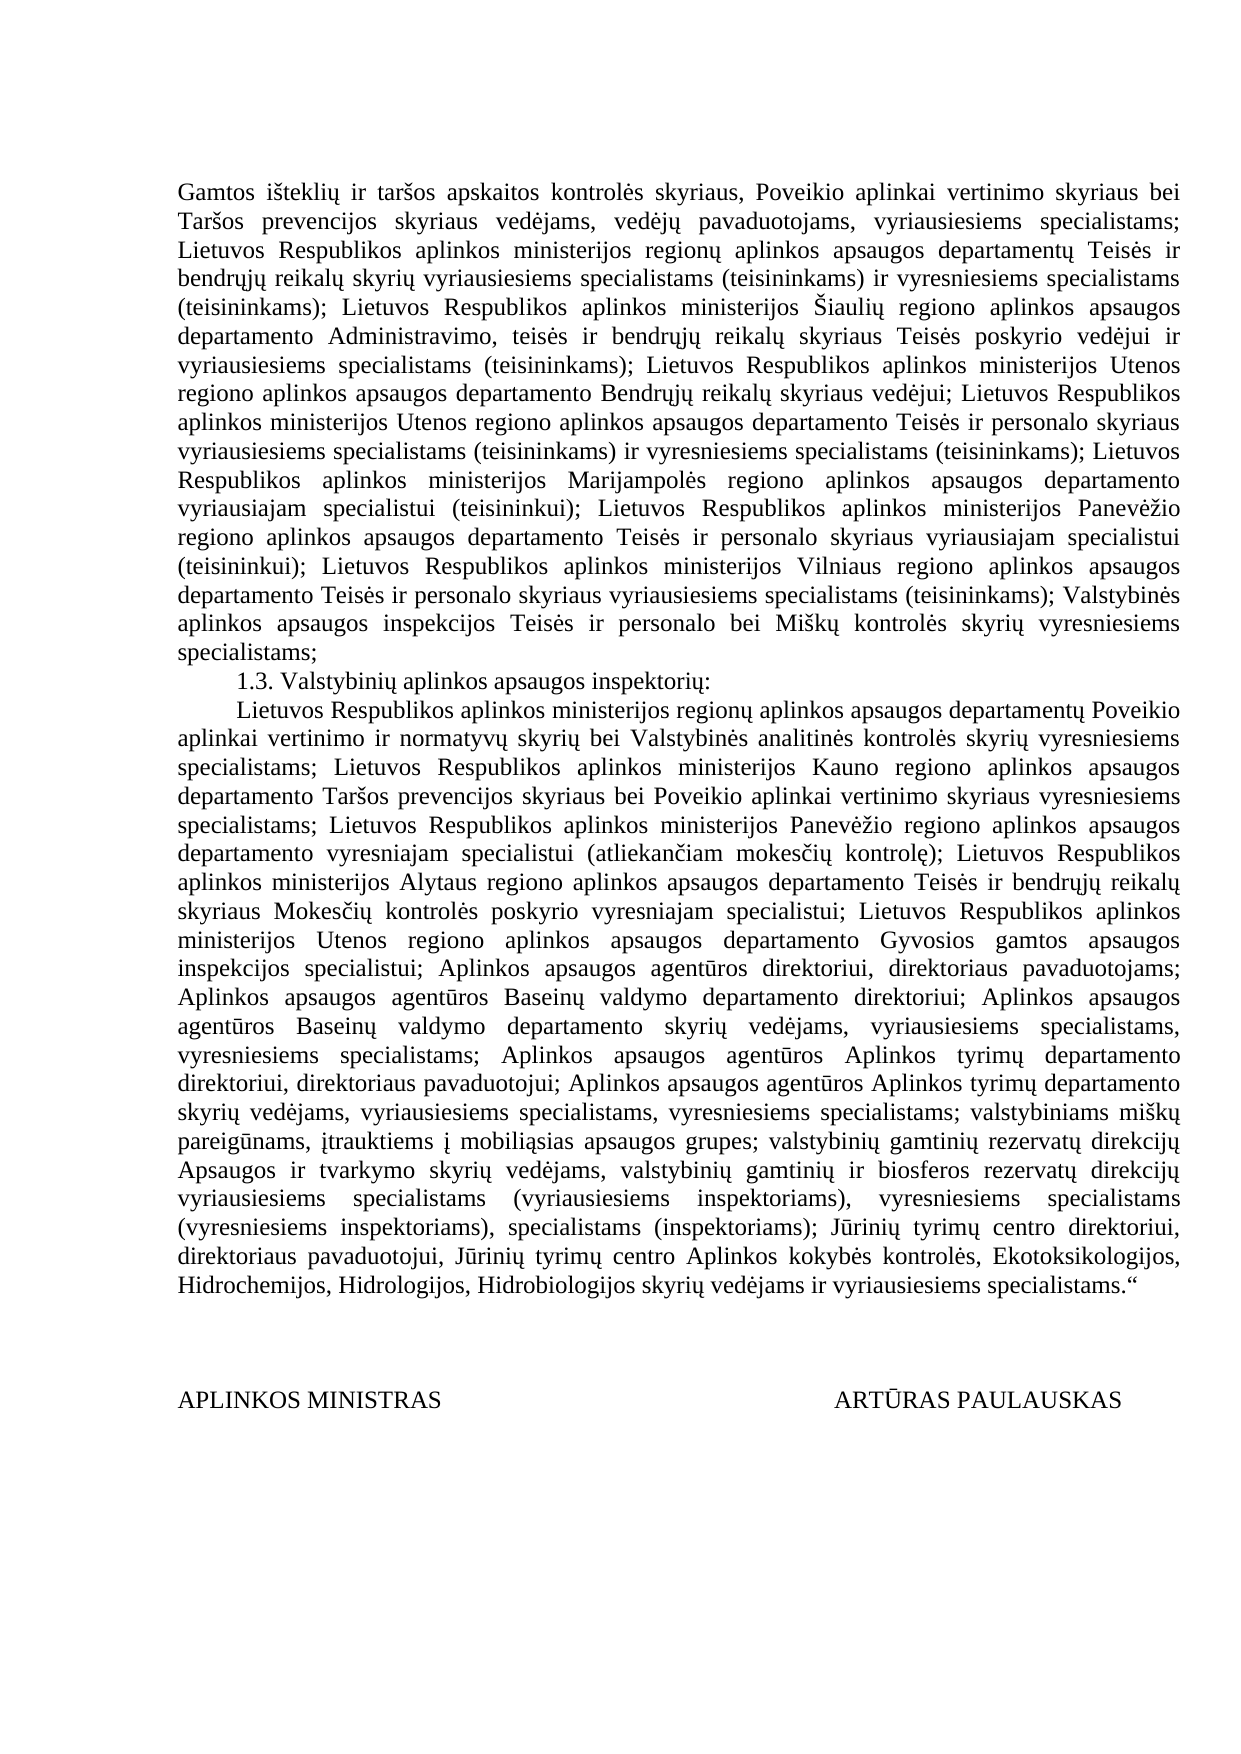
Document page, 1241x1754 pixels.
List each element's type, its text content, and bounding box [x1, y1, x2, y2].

text 1.3. Valstybinių aplinkos apsaugos inspektorių: [177, 666, 1181, 695]
text APLINKOS MINISTRAS ARTŪRAS PAULAUSKAS [177, 1385, 1181, 1413]
text Lietuvos Respublikos aplinkos ministerijos regionų aplinkos apsaugos departamentų Poveikio aplinkai vertinimo ir normatyvų skyrių bei Valstybinės analitinės kontrolės skyrių vyresniesiems specialistams; Lietuvos Respublikos aplinkos ministerijos Kauno regiono aplinkos apsaugos departamento Taršos prevencijos skyriaus bei Poveikio aplinkai vertinimo skyriaus vyresniesiems specialistams; Lietuvos Respublikos aplinkos ministerijos Panevėžio regiono aplinkos apsaugos departamento vyresniajam specialistui (atliekančiam mokesčių kontrolę); Lietuvos Respublikos aplinkos ministerijos Alytaus regiono aplinkos apsaugos departamento Teisės ir bendrųjų reikalų skyriaus Mokesčių kontrolės poskyrio vyresniajam specialistui; Lietuvos Respublikos aplinkos ministerijos Utenos regiono aplinkos apsaugos departamento Gyvosios gamtos apsaugos inspekcijos specialistui; Aplinkos apsaugos agentūros direktoriui, direktoriaus pavaduotojams; Aplinkos apsaugos agentūros Baseinų valdymo departamento direktoriui; Aplinkos apsaugos agentūros Baseinų valdymo departamento skyrių vedėjams, vyriausiesiems specialistams, vyresniesiems specialistams; Aplinkos apsaugos agentūros Aplinkos tyrimų departamento direktoriui, direktoriaus pavaduotojui; Aplinkos apsaugos agentūros Aplinkos tyrimų departamento skyrių vedėjams, vyriausiesiems specialistams, vyresniesiems specialistams; valstybiniams miškų pareigūnams, įtrauktiems į mobiliąsias apsaugos grupes; valstybinių gamtinių rezervatų direkcijų Apsaugos ir tvarkymo skyrių vedėjams, valstybinių gamtinių ir biosferos rezervatų direkcijų vyriausiesiems specialistams (vyriausiesiems inspektoriams), vyresniesiems specialistams (vyresniesiems inspektoriams), specialistams (inspektoriams); Jūrinių tyrimų centro direktoriui, direktoriaus pavaduotojui, Jūrinių tyrimų centro Aplinkos kokybės kontrolės, Ekotoksikologijos, Hidrochemijos, Hidrologijos, Hidrobiologijos skyrių vedėjams ir vyriausiesiems specialistams.“ [177, 695, 1181, 1298]
text Gamtos išteklių ir taršos apskaitos kontrolės skyriaus, Poveikio aplinkai vertinimo skyriaus bei Taršos prevencijos skyriaus vedėjams, vedėjų pavaduotojams, vyriausiesiems specialistams; Lietuvos Respublikos aplinkos ministerijos regionų aplinkos apsaugos departamentų Teisės ir bendrųjų reikalų skyrių vyriausiesiems specialistams (teisininkams) ir vyresniesiems specialistams (teisininkams); Lietuvos Respublikos aplinkos ministerijos Šiaulių regiono aplinkos apsaugos departamento Administravimo, teisės ir bendrųjų reikalų skyriaus Teisės poskyrio vedėjui ir vyriausiesiems specialistams (teisininkams); Lietuvos Respublikos aplinkos ministerijos Utenos regiono aplinkos apsaugos departamento Bendrųjų reikalų skyriaus vedėjui; Lietuvos Respublikos aplinkos ministerijos Utenos regiono aplinkos apsaugos departamento Teisės ir personalo skyriaus vyriausiesiems specialistams (teisininkams) ir vyresniesiems specialistams (teisininkams); Lietuvos Respublikos aplinkos ministerijos Marijampolės regiono aplinkos apsaugos departamento vyriausiajam specialistui (teisininkui); Lietuvos Respublikos aplinkos ministerijos Panevėžio regiono aplinkos apsaugos departamento Teisės ir personalo skyriaus vyriausiajam specialistui (teisininkui); Lietuvos Respublikos aplinkos ministerijos Vilniaus regiono aplinkos apsaugos departamento Teisės ir personalo skyriaus vyriausiesiems specialistams (teisininkams); Valstybinės aplinkos apsaugos inspekcijos Teisės ir personalo bei Miškų kontrolės skyrių vyresniesiems specialistams; [177, 177, 1181, 666]
